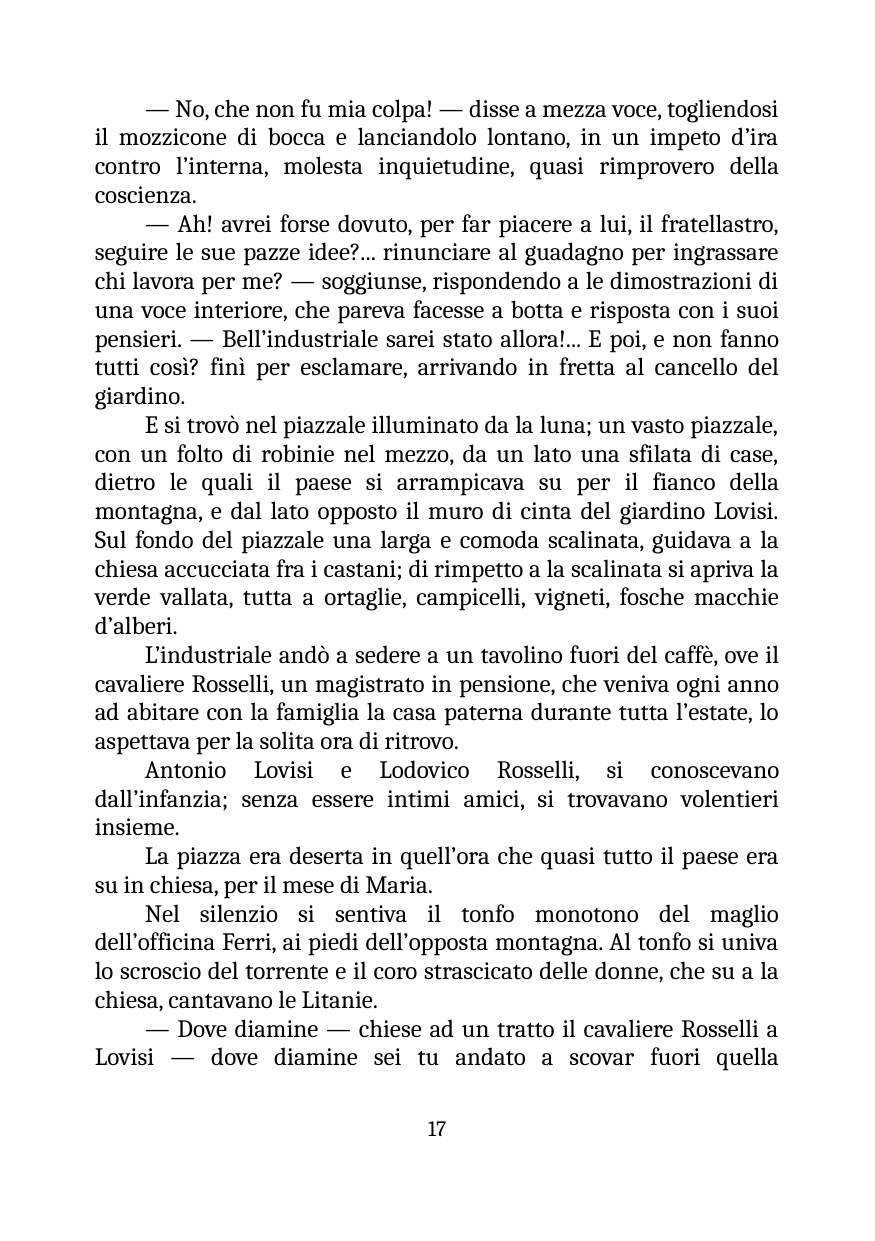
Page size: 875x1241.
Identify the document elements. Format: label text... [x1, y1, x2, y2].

text — Dove diamine — chiese ad un tratto il cavaliere Rosselli a Lovisi — dove diamine sei tu andato a scovar fuori quella [94, 1014, 779, 1072]
text L’industriale andò a sedere a un tavolino fuori del caffè, ove il cavaliere Rosselli, un magistrato in pensione, che veniva ogni anno ad abitare con la famiglia la casa paterna durante tutta l’estate, lo aspettava per la solita ora di ritrovo. [94, 641, 779, 756]
text Nel silenzio si sentiva il tonfo monotono del maglio dell’officina Ferri, ai piedi dell’opposta montagna. Al tonfo si univa lo scroscio del torrente e il coro strascicato delle donne, che su a la chiesa, cantavano le Litanie. [94, 899, 779, 1014]
text — Ah! avrei forse dovuto, per far piacere a lui, il fratellastro, seguire le sue pazze idee?... rinunciare al guadagno per ingrassare chi lavora per me? — soggiunse, rispondendo a le dimostrazioni di una voce interiore, che pareva facesse a botta e risposta con i suoi pensieri. — Bell’industriale sarei stato allora!... E poi, e non fanno tutti così? finì per esclamare, arrivando in fretta al cancello del giardino. [94, 209, 779, 411]
text — No, che non fu mia colpa! — disse a mezza voce, togliendosi il mozzicone di bocca e lanciandolo lontano, in un impeto d’ira contro l’interna, molesta inquietudine, quasi rimprovero della coscienza. [94, 94, 779, 209]
text La piazza era deserta in quell’ora che quasi tutto il paese era su in chiesa, per il mese di Maria. [94, 842, 779, 899]
text E si trovò nel piazzale illuminato da la luna; un vasto piazzale, con un folto di robinie nel mezzo, da un lato una sfilata di case, dietro le quali il paese si arrampicava su per il fianco della montagna, e dal lato opposto il muro di cinta del giardino Lovisi. Sul fondo del piazzale una larga e comoda scalinata, guidava a la chiesa accucciata fra i castani; di rimpetto a la scalinata si apriva la verde vallata, tutta a ortaglie, campicelli, vigneti, fosche macchie d’alberi. [94, 411, 779, 641]
text Antonio Lovisi e Lodovico Rosselli, si conoscevano dall’infanzia; senza essere intimi amici, si trovavano volentieri insieme. [94, 756, 779, 842]
